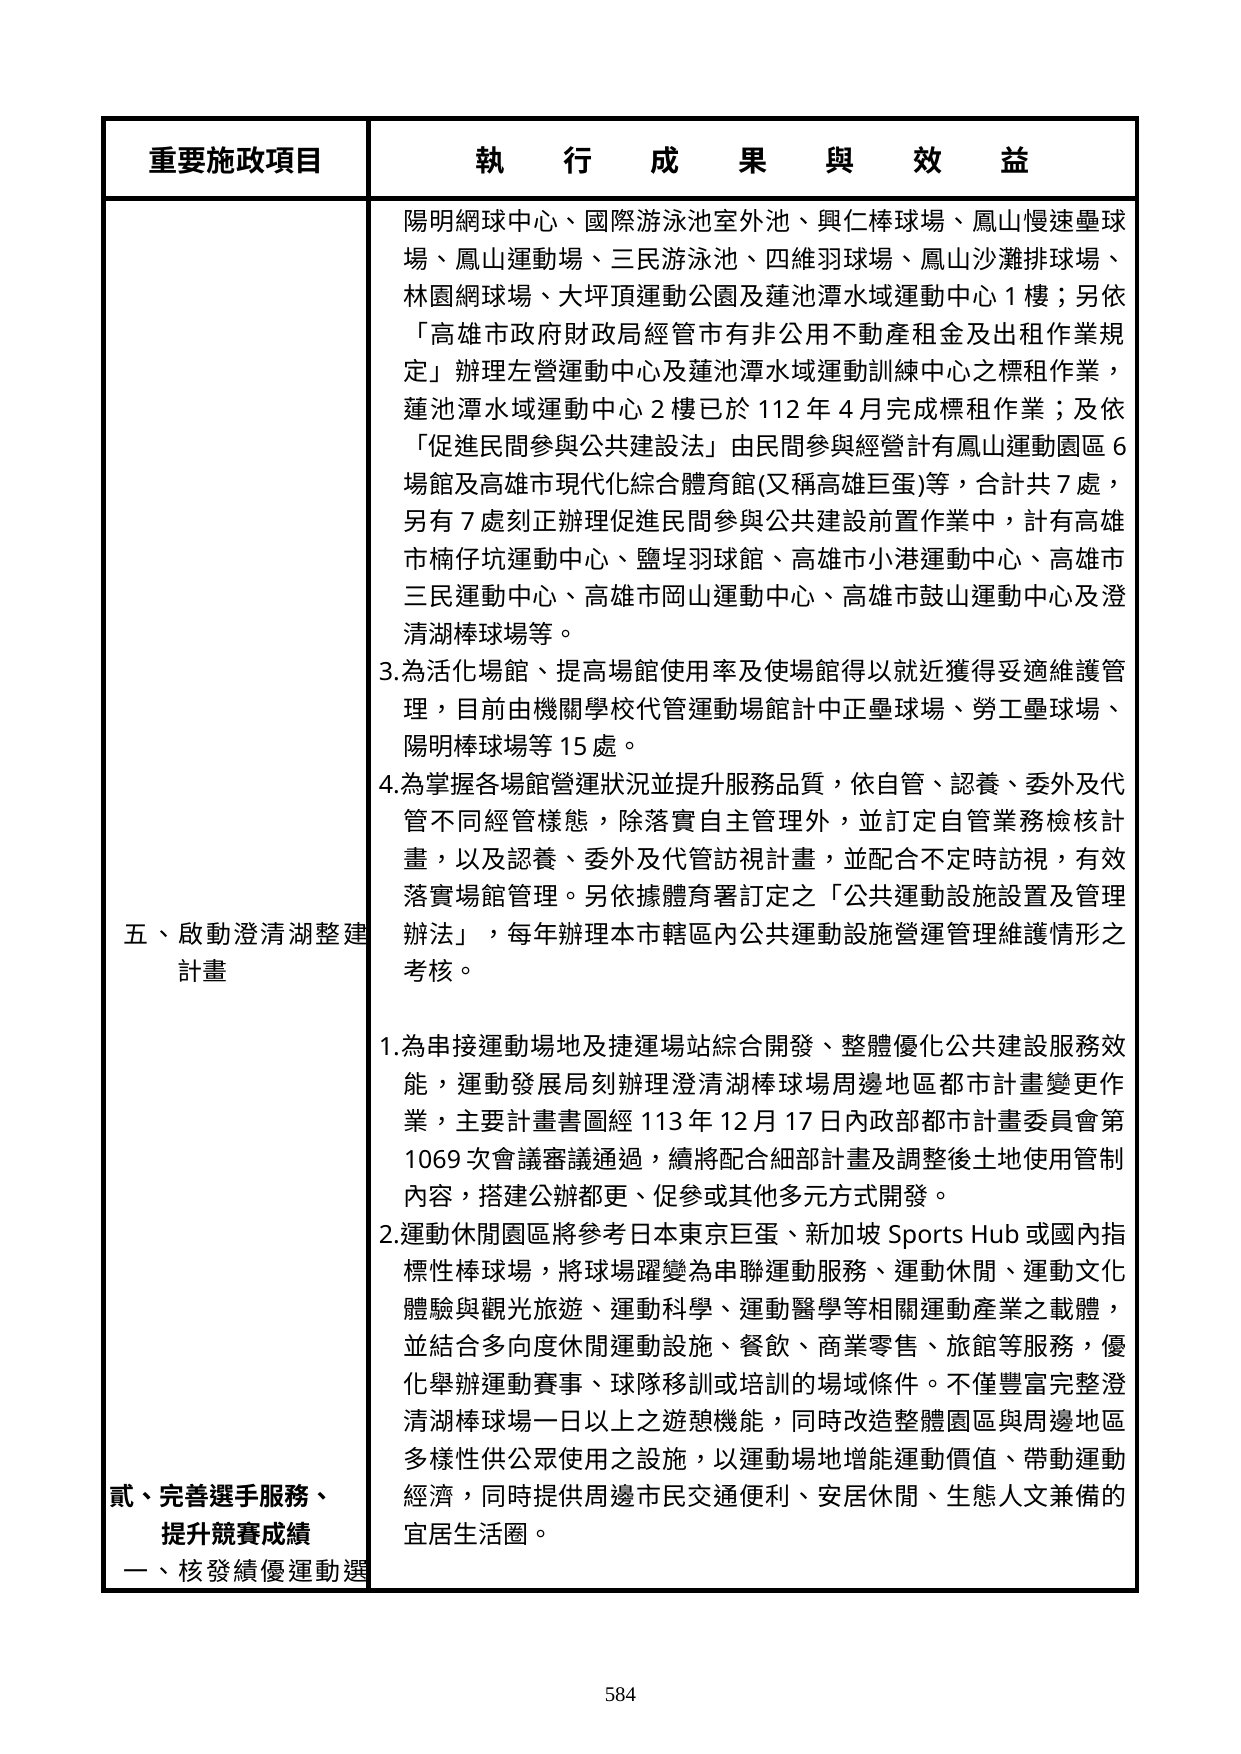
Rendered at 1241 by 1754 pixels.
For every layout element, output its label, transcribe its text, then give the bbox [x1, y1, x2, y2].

table_header 執 行 成 果 與 效 益 [371, 121, 1135, 196]
table_cell 陽明網球中心、國際游泳池室外池、興仁棒球場、鳳山慢速壘球場、鳳山運動場、三民游泳池、四維羽球場、鳳山沙灘排球場、林園網球場、大坪頂運動公園及蓮池潭水域運動中心1樓；另依「高雄市政府財政局經管市有非公用不動產租金及出租作業規定」辦理左營運動中心及蓮池潭水域運動訓練中心之標租作業，蓮池潭水域運動中心2樓已於112年4月完成標租作業；及依「促進民間參與公共建設法」由民間參與經營計有鳳山運動園區6場館及高雄市現代化綜合體育館(又稱高雄巨蛋)等，合計共7處，另有7處刻正辦理促進民間參與公共建設前置作業中，計有高雄市楠仔坑運動中心、鹽埕羽球館、高雄市小港運動中心、高雄市三民運動中心、高雄市岡山運動中心、高雄市鼓山運動中心及澄清湖棒球場等。 3.為活化場館、提高場館使用率及使場館得以就近獲得妥適維護管理，目前由機關學校代管運動場館計中正壘球場、勞工壘球場、陽明棒球場等15處。 4.為掌握各場館營運狀況並提升服務品質，依自管、認養、委外及代管不同經管樣態，除落實自主管理外，並訂定自管業務檢核計畫，以及認養、委外及代管訪視計畫，並配合不定時訪視，有效落實場館管理。另依據體育署訂定之「公共運動設施設置及管理辦法」，每年辦理本市轄區內公共運動設施營運管理維護情形之考核。 1.為串接運動場地及捷運場站綜合開發、整體優化公共建設服務效能，運動發展局刻辦理澄清湖棒球場周邊地區都市計畫變更作業，主要計畫書圖經113年12月17日內政部都市計畫委員會第1069次會議審議通過，續將配合細部計畫及調整後土地使用管制內容，搭建公辦都更、促參或其他多元方式開發。 2.運動休閒園區將參考日本東京巨蛋、新加坡Sports Hub或國內指標性棒球場，將球場躍變為串聯運動服務、運動休閒、運動文化體驗與觀光旅遊、運動科學、運動醫學等相關運動產業之載體，並結合多向度休閒運動設施、餐飲、商業零售、旅館等服務，優化舉辦運動賽事、球隊移訓或培訓的場域條件。不僅豐富完整澄清湖棒球場一日以上之遊憩機能，同時改造整體園區與周邊地區多樣性供公眾使用之設施，以運動場地增能運動價值、帶動運動經濟，同時提供周邊市民交通便利、安居休閒、生態人文兼備的宜居生活圈。 [371, 201, 1135, 1588]
table_header 重要施政項目 [106, 121, 366, 196]
table_cell 五、啟動澄清湖整建計畫 貳、完善選手服務、提升競賽成績 一、核發績優運動選 [106, 201, 366, 1588]
